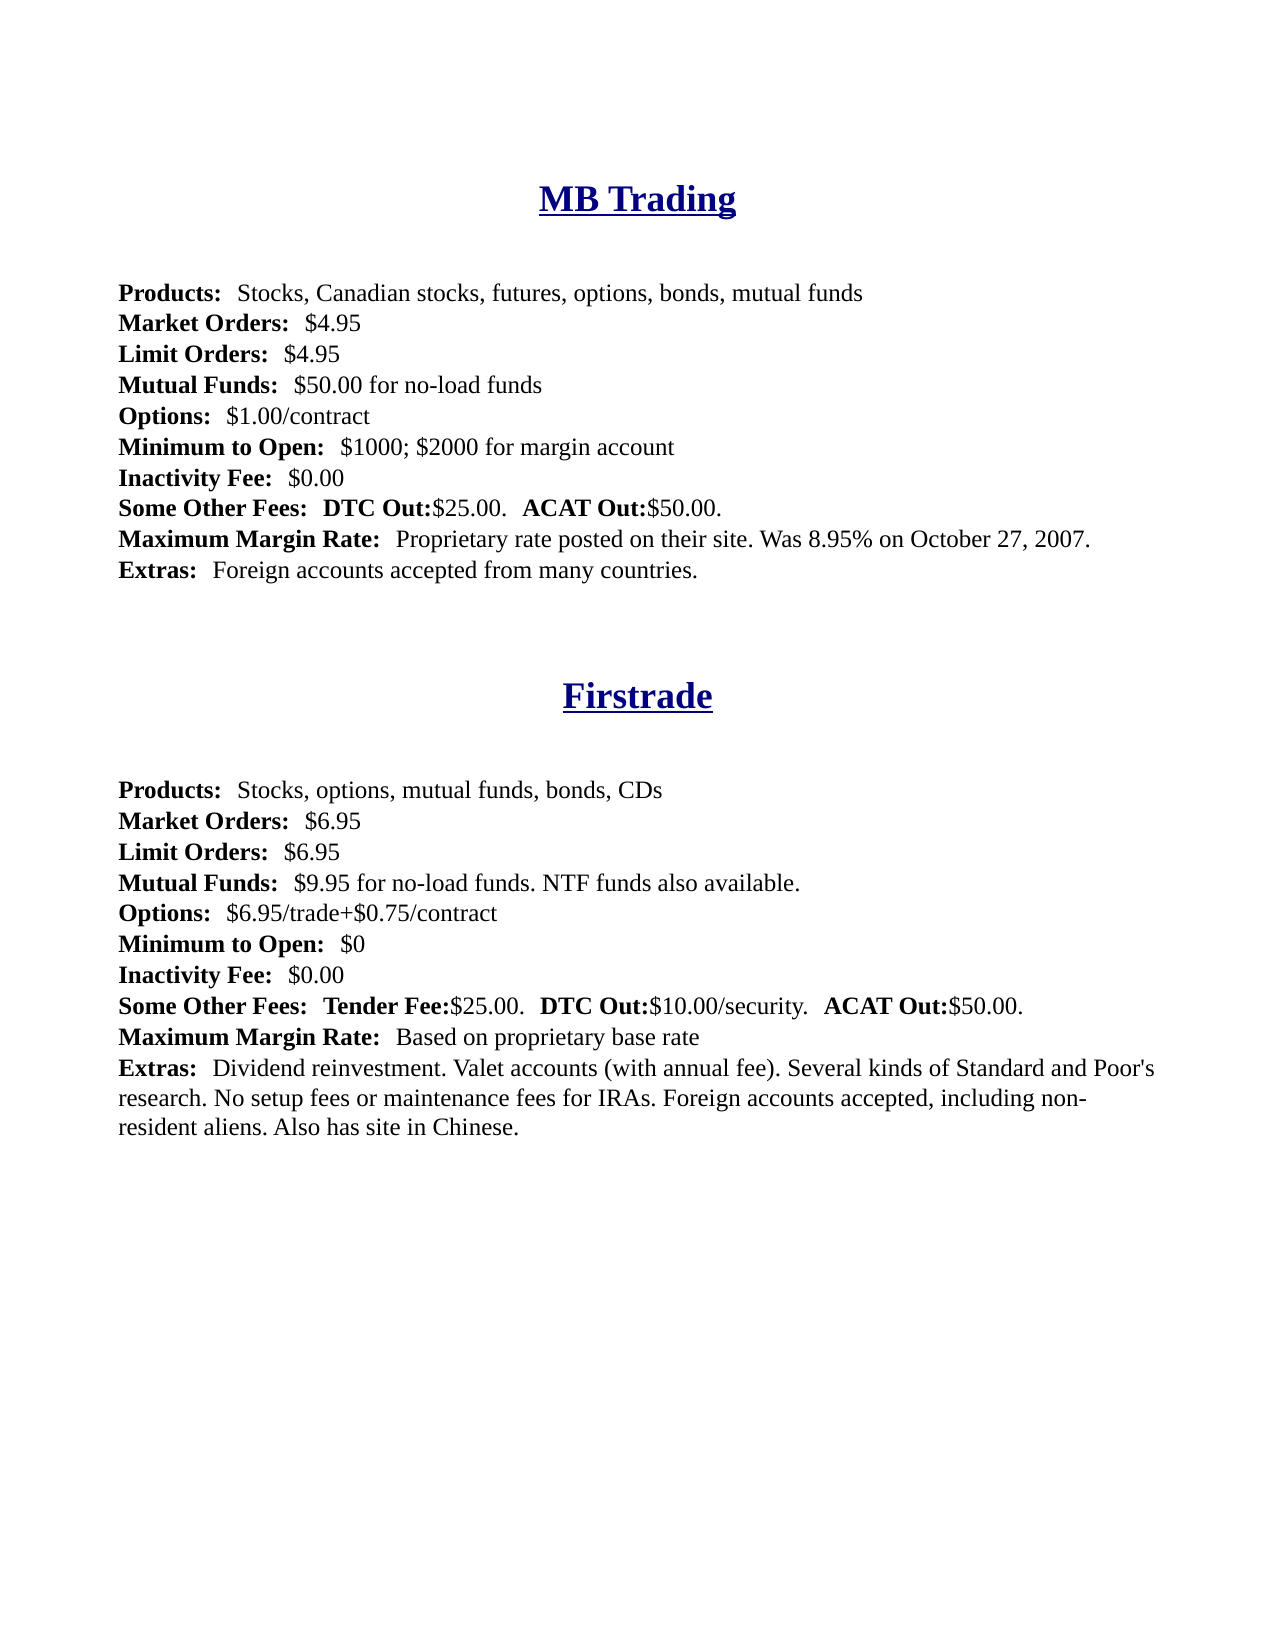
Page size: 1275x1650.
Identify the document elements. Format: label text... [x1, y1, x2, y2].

text Products: Stocks, options, mutual funds, bonds, CDs Market Orders: $6.95 Limit Orders: $6.95 Mutual Funds: $9.95 for no-load funds. NTF funds also available. Options: $6.95/trade+$0.75/contract Minimum to Open: $0 Inactivity Fee: $0.00 Some Other Fees: Tender Fee:$25.00. DTC Out:$10.00/security. ACAT Out:$50.00. Maximum Margin Rate: Based on proprietary base rate Extras: Dividend reinvestment. Valet accounts (with annual fee). Several kinds of Standard and Poor's research. No setup fees or maintenance fees for IRAs. Foreign accounts accepted, including non-resident aliens. Also has site in Chinese. [118, 746, 1157, 1170]
text Products: Stocks, Canadian stocks, futures, options, bonds, mutual funds Market Orders: $4.95 Limit Orders: $4.95 Mutual Funds: $50.00 for no-load funds Options: $1.00/contract Minimum to Open: $1000; $2000 for margin account Inactivity Fee: $0.00 Some Other Fees: DTC Out:$25.00. ACAT Out:$50.00. Maximum Margin Rate: Proprietary rate posted on their site. Was 8.95% on October 27, 2007. Extras: Foreign accounts accepted from many countries. [118, 249, 1157, 586]
text Firstrade [118, 674, 1157, 717]
text MB Trading [118, 176, 1157, 219]
